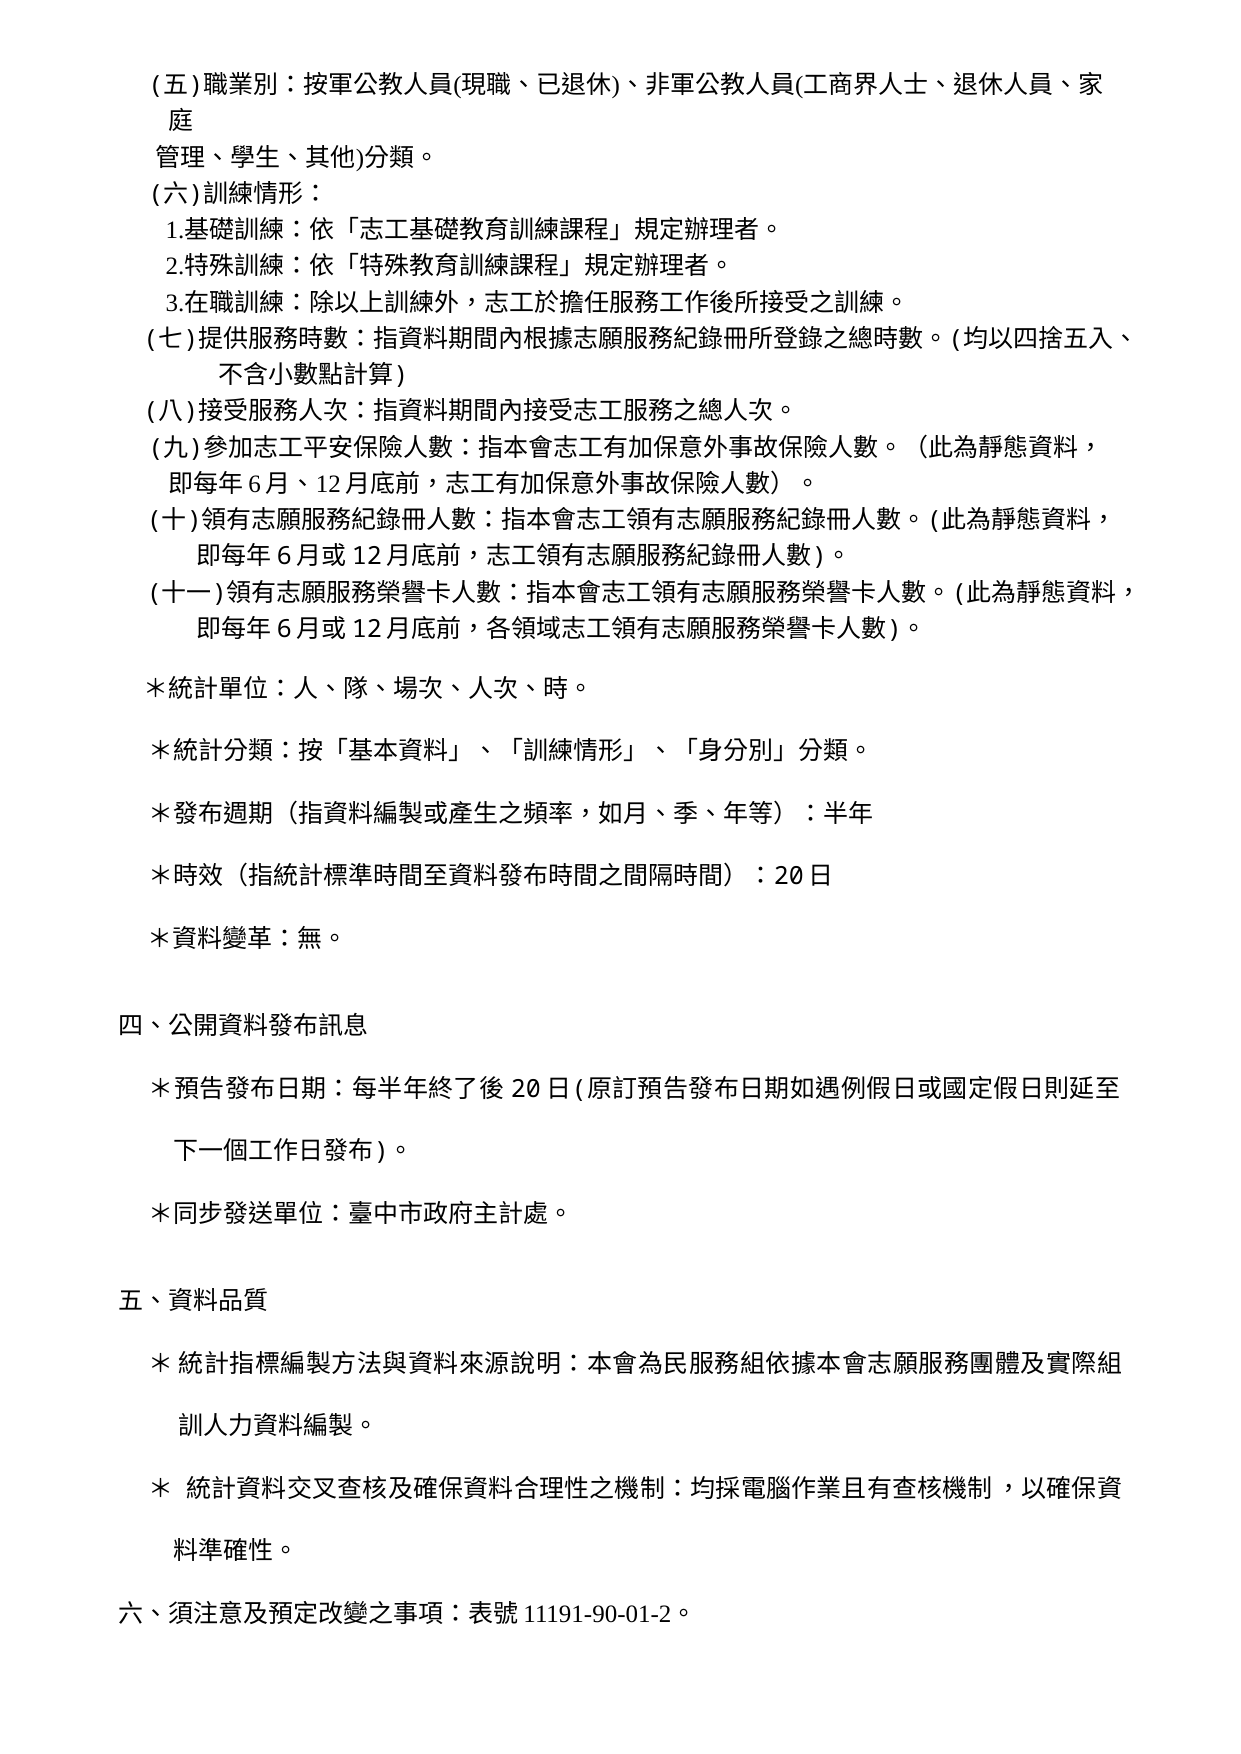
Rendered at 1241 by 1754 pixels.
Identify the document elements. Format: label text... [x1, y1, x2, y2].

text 六、須注意及預定改變之事項：表號11191-90-01-2。 [118, 1569, 1122, 1632]
text 3.在職訓練：除以上訓練外，志工於擔任服務工作後所接受之訓練。 [147, 282, 1122, 318]
text 管理、學生、其他)分類。 [118, 137, 1122, 173]
text 2.特殊訓練：依「特殊教育訓練課程」規定辦理者。 [147, 246, 1122, 282]
text (十一)領有志願服務榮譽卡人數：指本會志工領有志願服務榮譽卡人數。(此為靜態資料，即每年6月或12月底前，各領域志工領有志願服務榮譽卡人數)。 [147, 572, 1122, 644]
text 五、資料品質 [118, 1257, 1122, 1319]
text (七)提供服務時數：指資料期間內根據志願服務紀錄冊所登錄之總時數。(均以四捨五入、不含小數點計算) [143, 318, 1122, 391]
text ＊同步發送單位：臺中市政府主計處。 [149, 1169, 1122, 1232]
text ＊發布週期（指資料編製或產生之頻率，如月、季、年等）：半年 [149, 769, 1122, 832]
text ＊預告發布日期：每半年終了後20日(原訂預告發布日期如遇例假日或國定假日則延至下一個工作日發布)。 [149, 1044, 1122, 1169]
text (十)領有志願服務紀錄冊人數：指本會志工領有志願服務紀錄冊人數。(此為靜態資料，即每年6月或12月底前，志工領有志願服務紀錄冊人數)。 [147, 499, 1122, 572]
list 統計資料交叉查核及確保資料合理性之機制：均採電腦作業且有查核機制，以確保資料準確性。 [149, 1444, 1122, 1569]
text (五)職業別：按軍公教人員(現職、已退休)、非軍公教人員(工商界人士、退休人員、家庭 [118, 64, 1122, 137]
text ＊時效（指統計標準時間至資料發布時間之間隔時間）：20日 [149, 832, 1122, 894]
text ＊資料變革：無。 [118, 894, 1122, 957]
text (九)參加志工平安保險人數：指本會志工有加保意外事故保險人數。（此為靜態資料，即每年6月、12月底前，志工有加保意外事故保險人數）。 [118, 427, 1122, 499]
text ＊統計單位：人、隊、場次、人次、時。 [143, 644, 1122, 707]
text (八)接受服務人次：指資料期間內接受志工服務之總人次。 [143, 391, 1122, 427]
text (六)訓練情形： [118, 173, 1122, 209]
list 統計指標編製方法與資料來源說明：本會為民服務組依據本會志願服務團體及實際組訓人力資料編製。 [149, 1319, 1122, 1444]
text 1.基礎訓練：依「志工基礎教育訓練課程」規定辦理者。 [147, 209, 1122, 246]
text ＊統計分類：按「基本資料」、「訓練情形」、「身分別」分類。 [118, 707, 1122, 769]
text 四、公開資料發布訊息 [118, 982, 1122, 1044]
